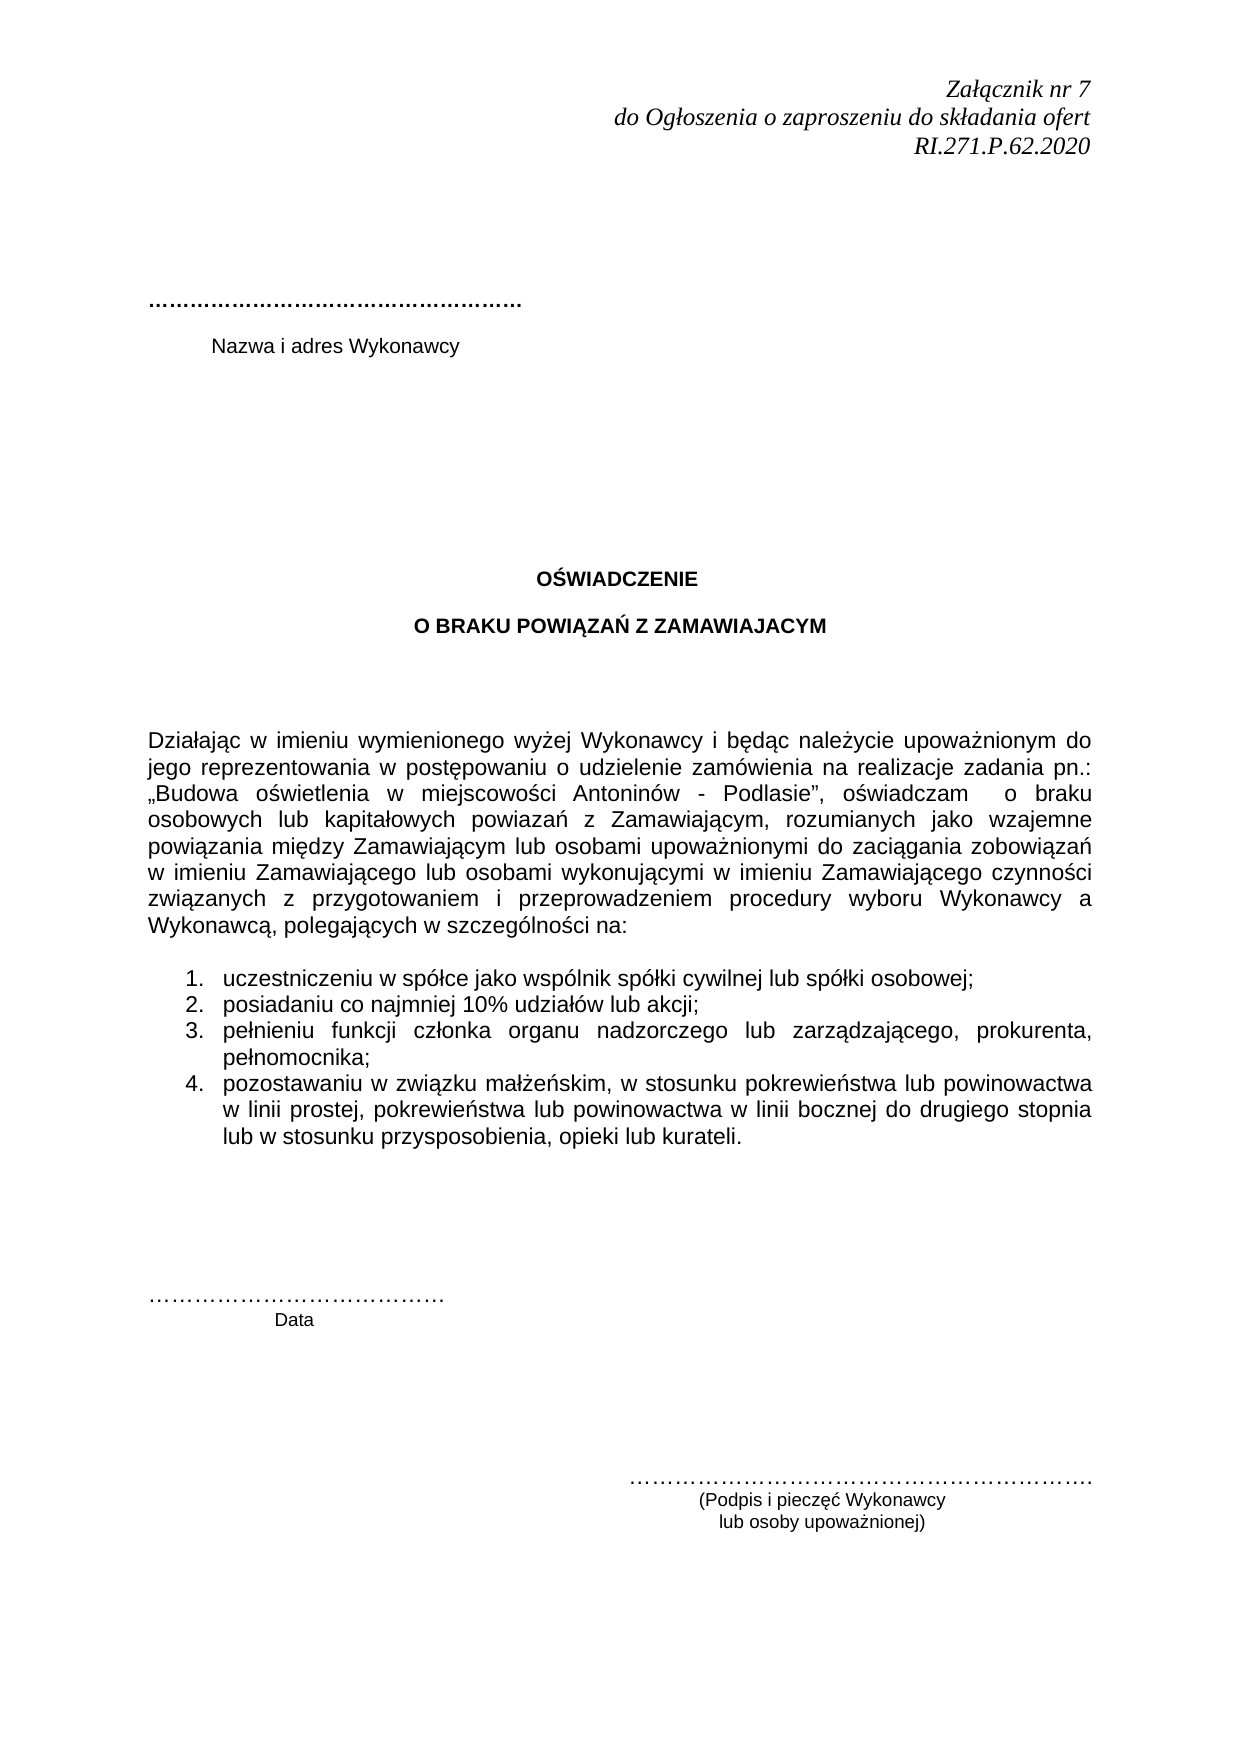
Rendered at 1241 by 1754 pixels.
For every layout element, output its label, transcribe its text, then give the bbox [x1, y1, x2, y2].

list pozostawaniu w związku małżeńskim, w stosunku pokrewieństwa lub powinowactwa w linii prostej, pokrewieństwa lub powinowactwa w linii bocznej do drugiego stopnia lub w stosunku przysposobienia, opieki lub kurateli. [185, 1070, 1093, 1149]
text OŚWIADCZENIE [148, 567, 1093, 591]
text Działając w imieniu wymienionego wyżej Wykonawcy i będąc należycie upoważnionym do jego reprezentowania w postępowaniu o udzielenie zamówienia na realizacje zadania pn.: „Budowa oświetlenia w miejscowości Antoninów - Podlasie”, oświadczam o braku osobowych lub kapitałowych powiazań z Zamawiającym, rozumianych jako wzajemne powiązania między Zamawiającym lub osobami upoważnionymi do zaciągania zobowiązań w imieniu Zamawiającego lub osobami wykonującymi w imieniu Zamawiającego czynności związanych z przygotowaniem i przeprowadzeniem procedury wyboru Wykonawcy a Wykonawcą, polegających w szczególności na: [148, 727, 1093, 938]
list posiadaniu co najmniej 10% udziałów lub akcji; [185, 991, 1093, 1017]
text O BRAKU POWIĄZAŃ Z ZAMAWIAJACYM [148, 614, 1093, 638]
text (Podpis i pieczęć Wykonawcy [147, 1489, 1093, 1511]
text Nazwa i adres Wykonawcy [148, 334, 1093, 358]
text ………………………………… [148, 1281, 1093, 1307]
list pełnieniu funkcji członka organu nadzorczego lub zarządzającego, prokurenta, pełnomocnika; [185, 1017, 1093, 1070]
text Data [148, 1307, 1093, 1331]
text lub osoby upoważnionej) [147, 1511, 1093, 1532]
list uczestniczeniu w spółce jako wspólnik spółki cywilnej lub spółki osobowej; [185, 964, 1093, 991]
text ……………………………………………………. [147, 1463, 1093, 1489]
text ……………………………………………… [148, 288, 1093, 312]
